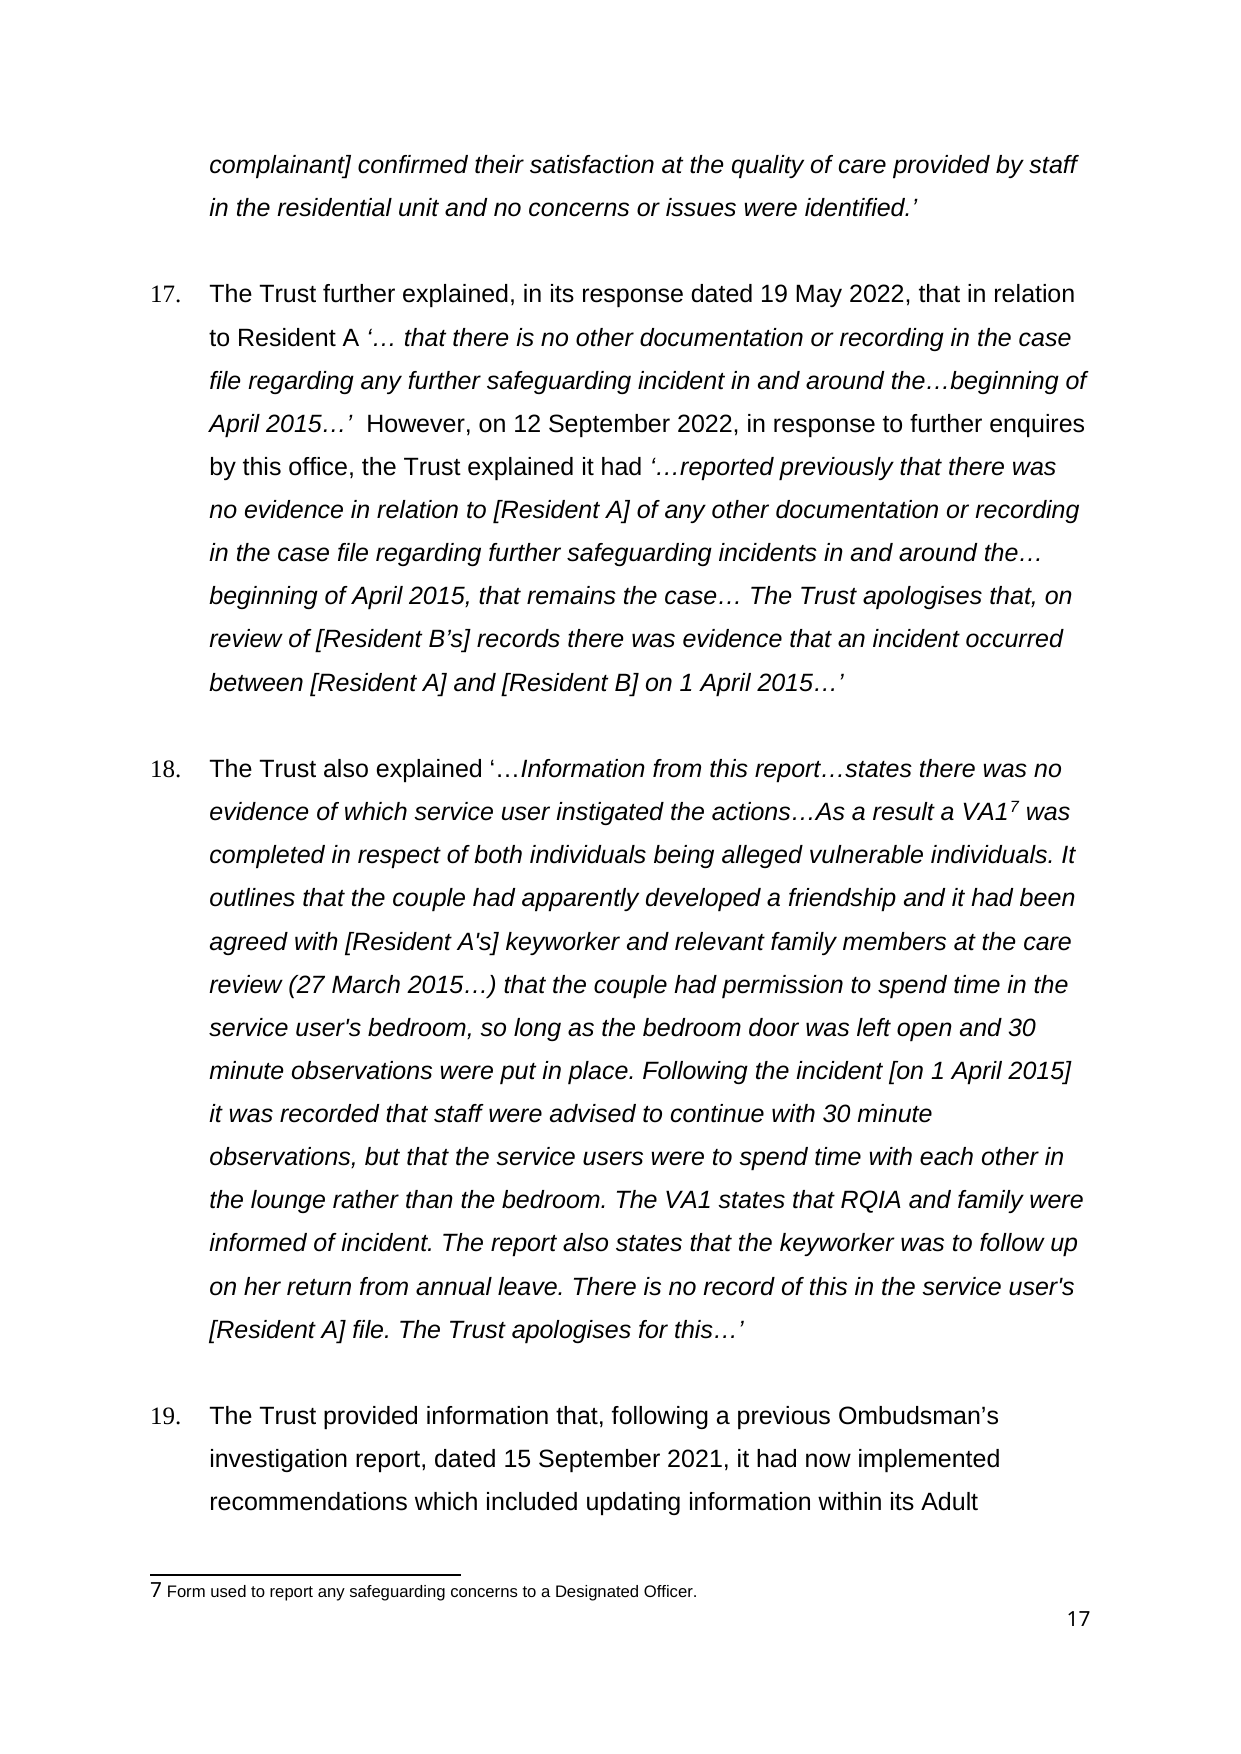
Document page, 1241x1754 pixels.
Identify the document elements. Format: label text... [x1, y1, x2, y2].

list The Trust further explained, in its response dated 19 May 2022, that in relation to Resident A ‘… that there is no other documentation or recording in the case file regarding any further safeguarding incident in and around the…beginning of April 2015…’ However, on 12 September 2022, in response to further enquires by this office, the Trust explained it had ‘…reported previously that there was no evidence in relation to [Resident A] of any other documentation or recording in the case file regarding further safeguarding incidents in and around the…beginning of April 2015, that remains the case… The Trust apologises that, on review of [Resident B’s] records there was evidence that an incident occurred between [Resident A] and [Resident B] on 1 April 2015…’ [150, 279, 1090, 696]
list The Trust also explained ‘…Information from this report…states there was no evidence of which service user instigated the actions…As a result a VA1 was completed in respect of both individuals being alleged vulnerable individuals. It outlines that the couple had apparently developed a friendship and it had been agreed with [Resident A's] keyworker and relevant family members at the care review (27 March 2015…) that the couple had permission to spend time in the service user's bedroom, so long as the bedroom door was left open and 30 minute observations were put in place. Following the incident [on 1 April 2015] it was recorded that staff were advised to continue with 30 minute observations, but that the service users were to spend time with each other in the lounge rather than the bedroom. The VA1 states that RQIA and family were informed of incident. The report also states that the keyworker was to follow up on her return from annual leave. There is no record of this in the service user's [Resident A] file. The Trust apologises for this…’ [150, 754, 1090, 1343]
list The Trust provided information that, following a previous Ombudsman’s investigation report, dated 15 September 2021, it had now implemented recommendations which included updating information within its Adult [150, 1401, 1090, 1516]
list Form used to report any safeguarding concerns to a Designated Officer. [150, 1576, 1090, 1604]
list complainant] confirmed their satisfaction at the quality of care provided by staff in the residential unit and no concerns or issues were identified.’ [150, 150, 1090, 222]
